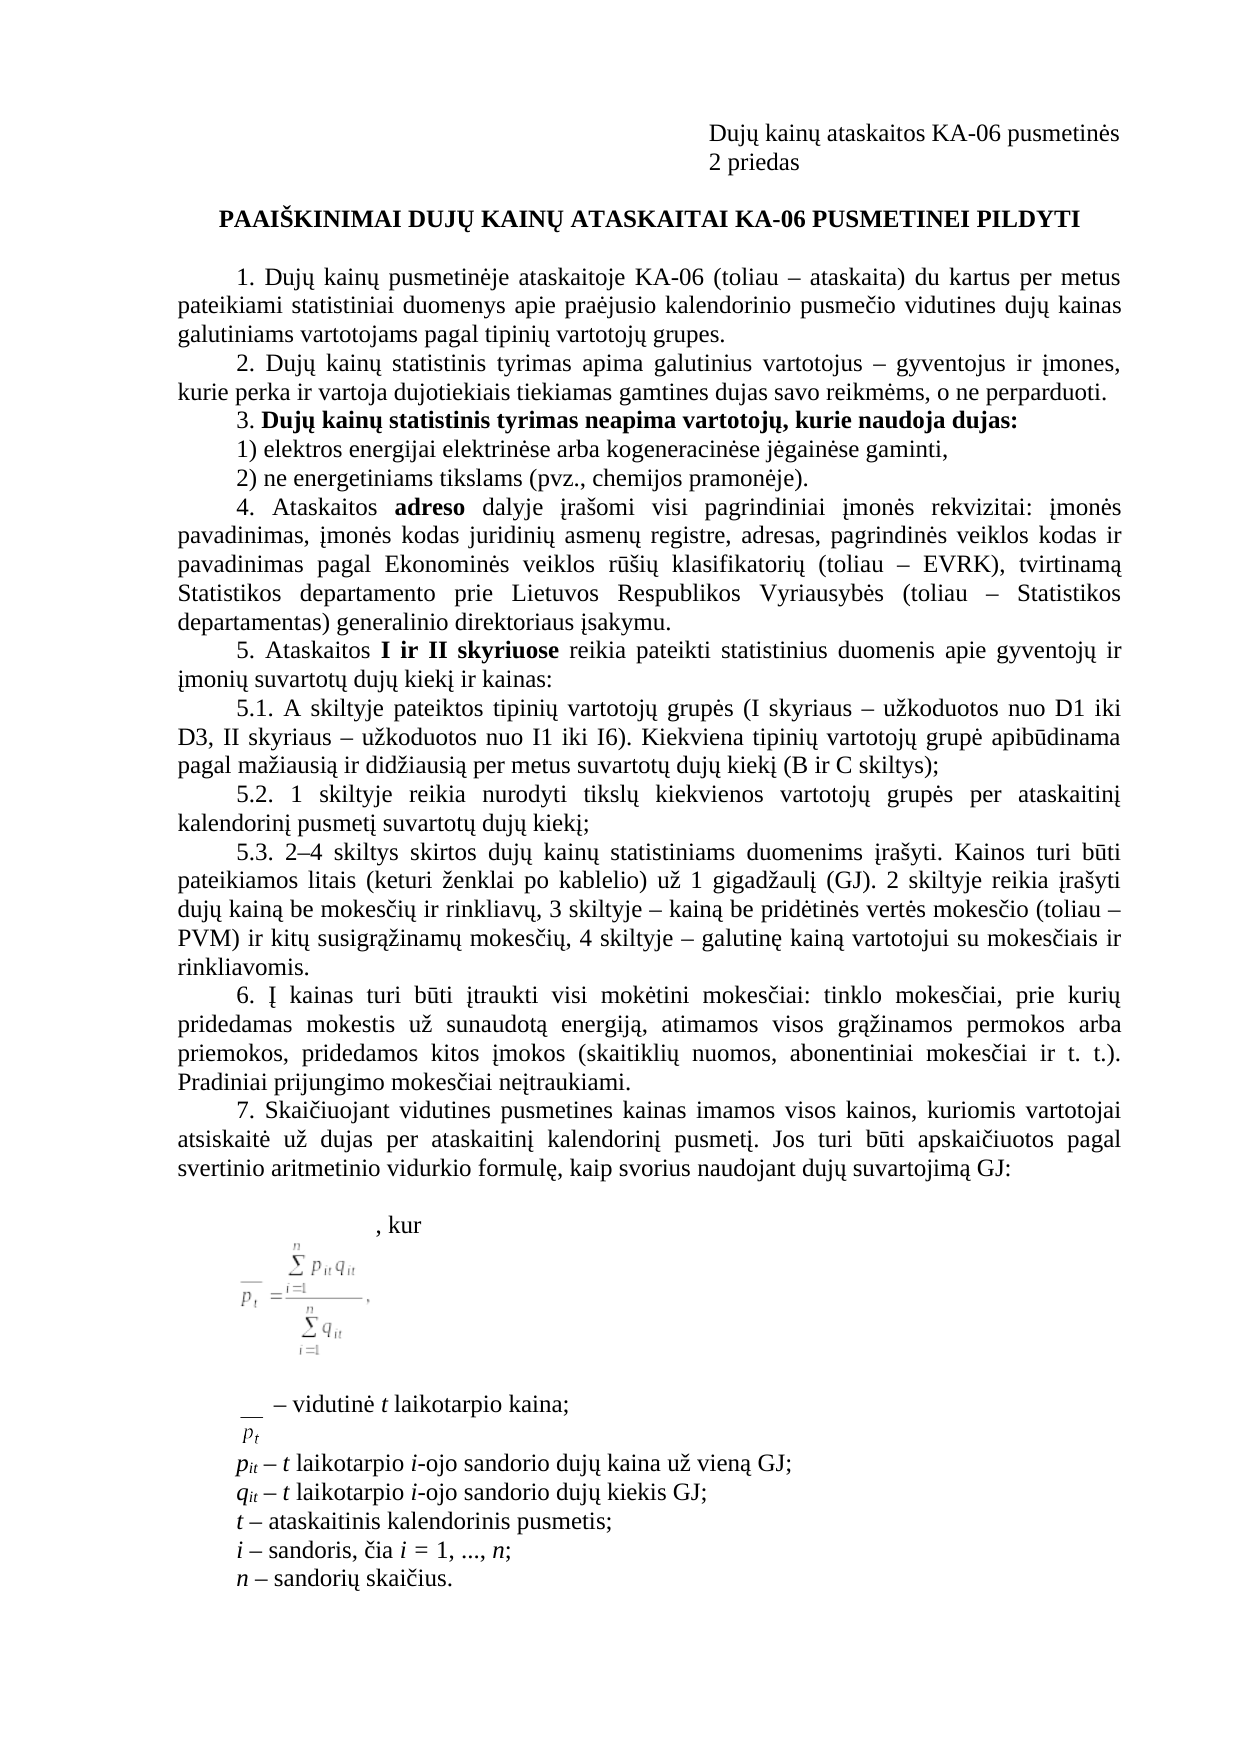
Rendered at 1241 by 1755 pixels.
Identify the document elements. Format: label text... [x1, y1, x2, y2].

text 5. Ataskaitos I ir II skyriuose reikia pateikti statistinius duomenis apie gyventojų ir įmonių suvartotų dujų kiekį ir kainas: [177, 636, 1122, 693]
text 2. Dujų kainų statistinis tyrimas apima galutinius vartotojus – gyventojus ir įmones, kurie perka ir vartoja dujotiekiais tiekiamas gamtines dujas savo reikmėms, o ne perparduoti. [177, 348, 1122, 406]
text 3. Dujų kainų statistinis tyrimas neapima vartotojų, kurie naudoja dujas: [177, 406, 1122, 434]
text 1) elektros energijai elektrinėse arba kogeneracinėse jėgainėse gaminti, [177, 434, 1122, 463]
text n – sandorių skaičius. [177, 1563, 1122, 1592]
text 5.1. A skiltyje pateiktos tipinių vartotojų grupės (I skyriaus – užkoduotos nuo D1 iki D3, II skyriaus – užkoduotos nuo I1 iki I6). Kiekviena tipinių vartotojų grupė apibūdinama pagal mažiausią ir didžiausią per metus suvartotų dujų kiekį (B ir C skiltys); [177, 693, 1122, 779]
text pit – t laikotarpio i-ojo sandorio dujų kaina už vieną GJ; [177, 1448, 1122, 1477]
text pt vid – vidutinė t laikotarpio kaina; [177, 1389, 1122, 1448]
text 2) ne energetiniams tikslams (pvz., chemijos pramonėje). [177, 463, 1122, 492]
text pt vid = (SUM(i=1,...,n)[pit qit]) / (SUM(i=1,...,n)[qit]), kur [177, 1211, 1122, 1361]
text Dujų kainų ataskaitos KA-06 pusmetinės [177, 118, 1122, 147]
text 6. Į kainas turi būti įtraukti visi mokėtini mokesčiai: tinklo mokesčiai, prie kurių pridedamas mokestis už sunaudotą energiją, atimamos visos grąžinamos permokos arba priemokos, pridedamos kitos įmokos (skaitiklių nuomos, abonentiniai mokesčiai ir t. t.). Pradiniai prijungimo mokesčiai neįtraukiami. [177, 981, 1122, 1096]
text 1. Dujų kainų pusmetinėje ataskaitoje KA-06 (toliau – ataskaita) du kartus per metus pateikiami statistiniai duomenys apie praėjusio kalendorinio pusmečio vidutines dujų kainas galutiniams vartotojams pagal tipinių vartotojų grupes. [177, 262, 1122, 348]
text i – sandoris, čia i = 1, ..., n; [177, 1535, 1122, 1563]
text 5.2. 1 skiltyje reikia nurodyti tikslų kiekvienos vartotojų grupės per ataskaitinį kalendorinį pusmetį suvartotų dujų kiekį; [177, 779, 1122, 837]
text 4. Ataskaitos adreso dalyje įrašomi visi pagrindiniai įmonės rekvizitai: įmonės pavadinimas, įmonės kodas juridinių asmenų registre, adresas, pagrindinės veiklos kodas ir pavadinimas pagal Ekonominės veiklos rūšių klasifikatorių (toliau – EVRK), tvirtinamą Statistikos departamento prie Lietuvos Respublikos Vyriausybės (toliau – Statistikos departamentas) generalinio direktoriaus įsakymu. [177, 492, 1122, 636]
text 2 priedas [177, 147, 1122, 176]
text qit – t laikotarpio i-ojo sandorio dujų kiekis GJ; [177, 1477, 1122, 1506]
text t – ataskaitinis kalendorinis pusmetis; [177, 1506, 1122, 1535]
text PAAIŠKINIMAI DUJŲ KAINŲ ATASKAITAI KA-06 PUSMETINEI PILDYTI [177, 204, 1122, 233]
text 7. Skaičiuojant vidutines pusmetines kainas imamos visos kainos, kuriomis vartotojai atsiskaitė už dujas per ataskaitinį kalendorinį pusmetį. Jos turi būti apskaičiuotos pagal svertinio aritmetinio vidurkio formulę, kaip svorius naudojant dujų suvartojimą GJ: [177, 1096, 1122, 1182]
text 5.3. 2–4 skiltys skirtos dujų kainų statistiniams duomenims įrašyti. Kainos turi būti pateikiamos litais (keturi ženklai po kablelio) už 1 gigadžaulį (GJ). 2 skiltyje reikia įrašyti dujų kainą be mokesčių ir rinkliavų, 3 skiltyje – kainą be pridėtinės vertės mokesčio (toliau – PVM) ir kitų susigrąžinamų mokesčių, 4 skiltyje – galutinę kainą vartotojui su mokesčiais ir rinkliavomis. [177, 837, 1122, 981]
